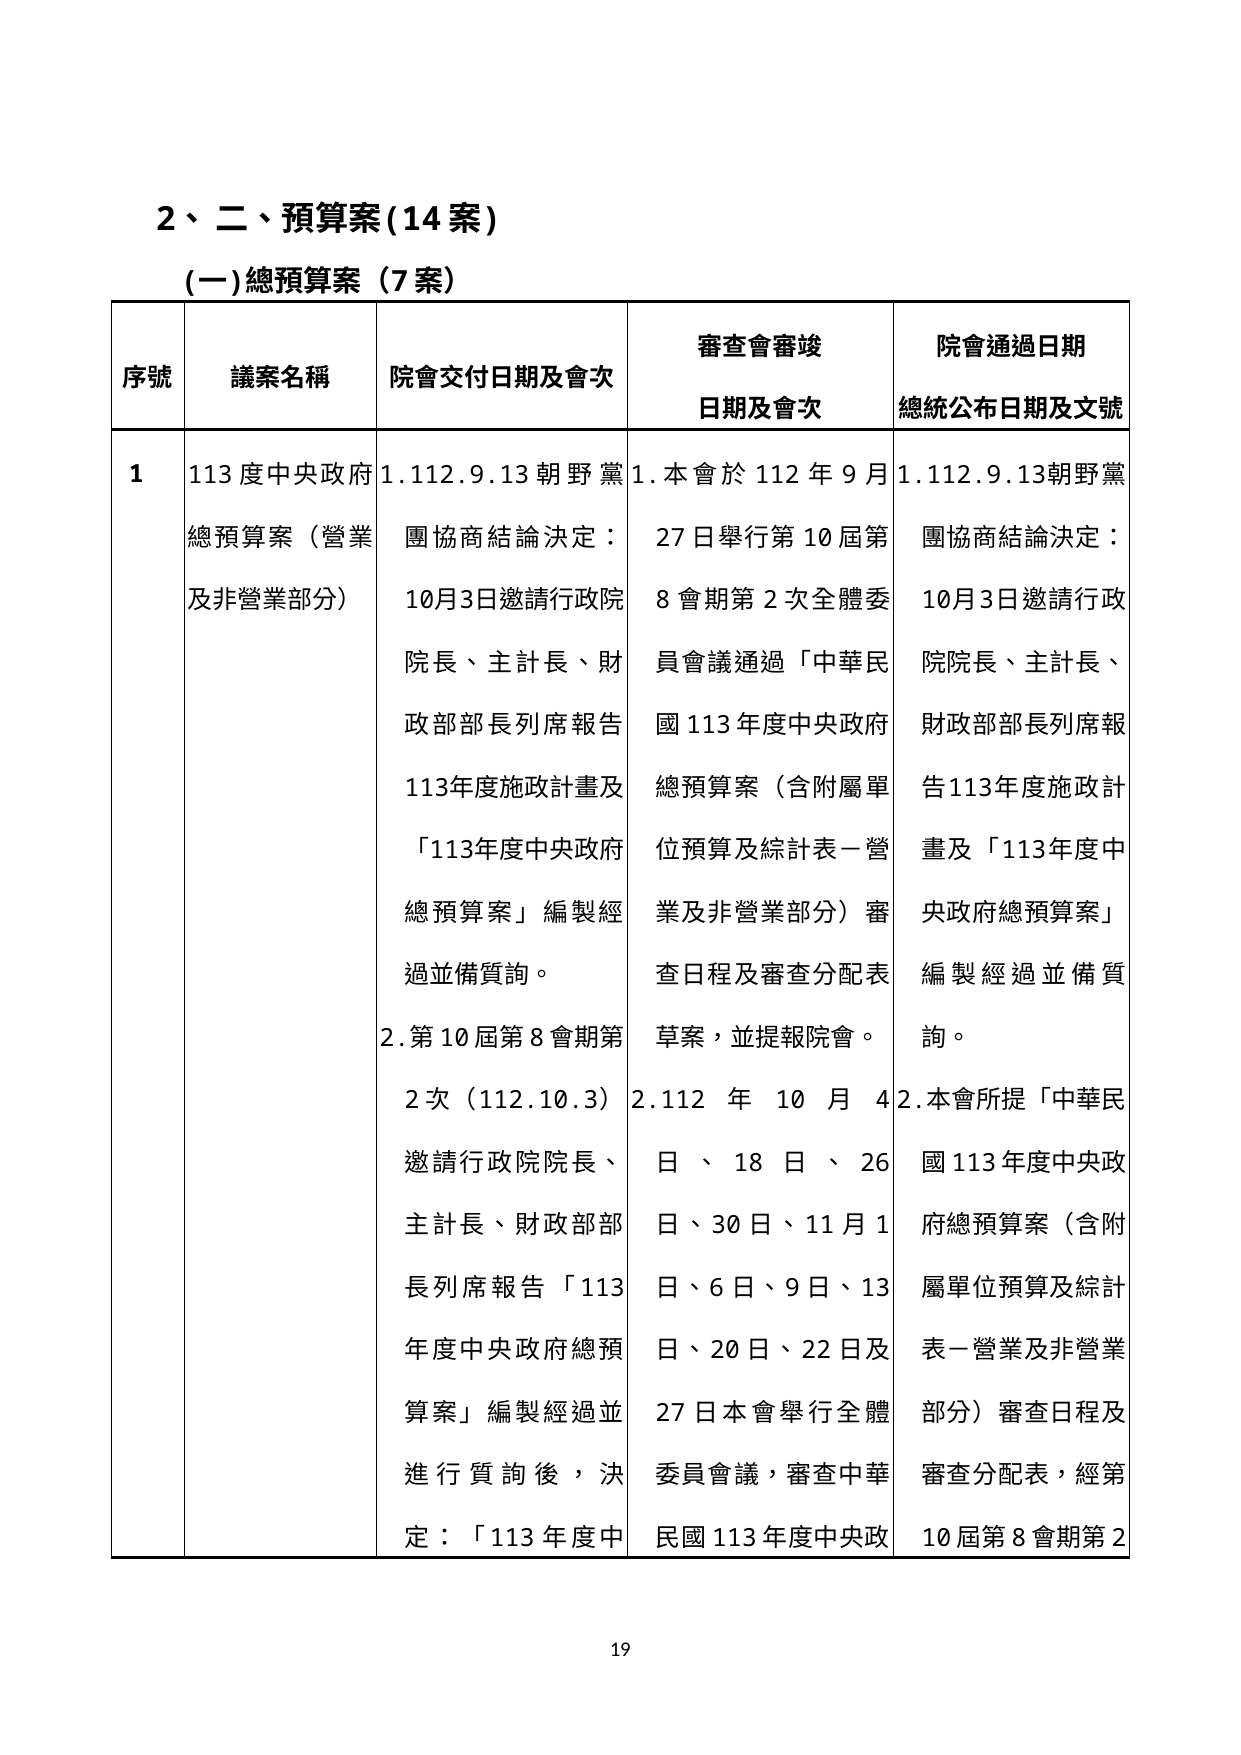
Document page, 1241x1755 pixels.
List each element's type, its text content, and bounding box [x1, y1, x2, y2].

subtitle (一)總預算案（7案） [181, 237, 1122, 300]
table_cell 113度中央政府總預算案（營業及非營業部分） [185, 431, 376, 1556]
table_header 院會交付日期及會次 [377, 303, 627, 428]
subtitle 二、預算案(14案) [156, 175, 1122, 237]
table_header 序號 [112, 303, 184, 428]
table_cell 1 [112, 431, 184, 1556]
table_header 審查會審竣 日期及會次 [628, 303, 893, 428]
table_cell 1.本會於112年9月27日舉行第10屆第8會期第2次全體委員會議通過「中華民國113年度中央政府總預算案（含附屬單位預算及綜計表－營業及非營業部分）審查日程及審查分配表草案，並提報院會。 2.112年10月4日、18日、26日、30日、11月1日、6日、9日、13日、20日、22日及27日本會舉行全體委員會議，審查中華民國113年度中央政 [628, 431, 893, 1556]
table_header 院會通過日期 總統公布日期及文號 [894, 303, 1129, 428]
table_header 議案名稱 [185, 303, 376, 428]
table_cell 1.112.9.13朝野黨團協商結論決定：10月3日邀請行政院院長、主計長、財政部部長列席報告113年度施政計畫及「113年度中央政府總預算案」編製經過並備質詢。 2.第10屆第8會期第2次（112.10.3）邀請行政院院長、主計長、財政部部長列席報告「113年度中央政府總預算案」編製經過並進行質詢後，決定：「113年度中 [377, 431, 627, 1556]
table_cell 1.112.9.13朝野黨團協商結論決定：10月3日邀請行政院院長、主計長、財政部部長列席報告113年度施政計畫及「113年度中央政府總預算案」編製經過並備質詢。 2.本會所提「中華民國113年度中央政府總預算案（含附屬單位預算及綜計表－營業及非營業部分）審查日程及審查分配表，經第10屆第8會期第2 [894, 431, 1129, 1556]
